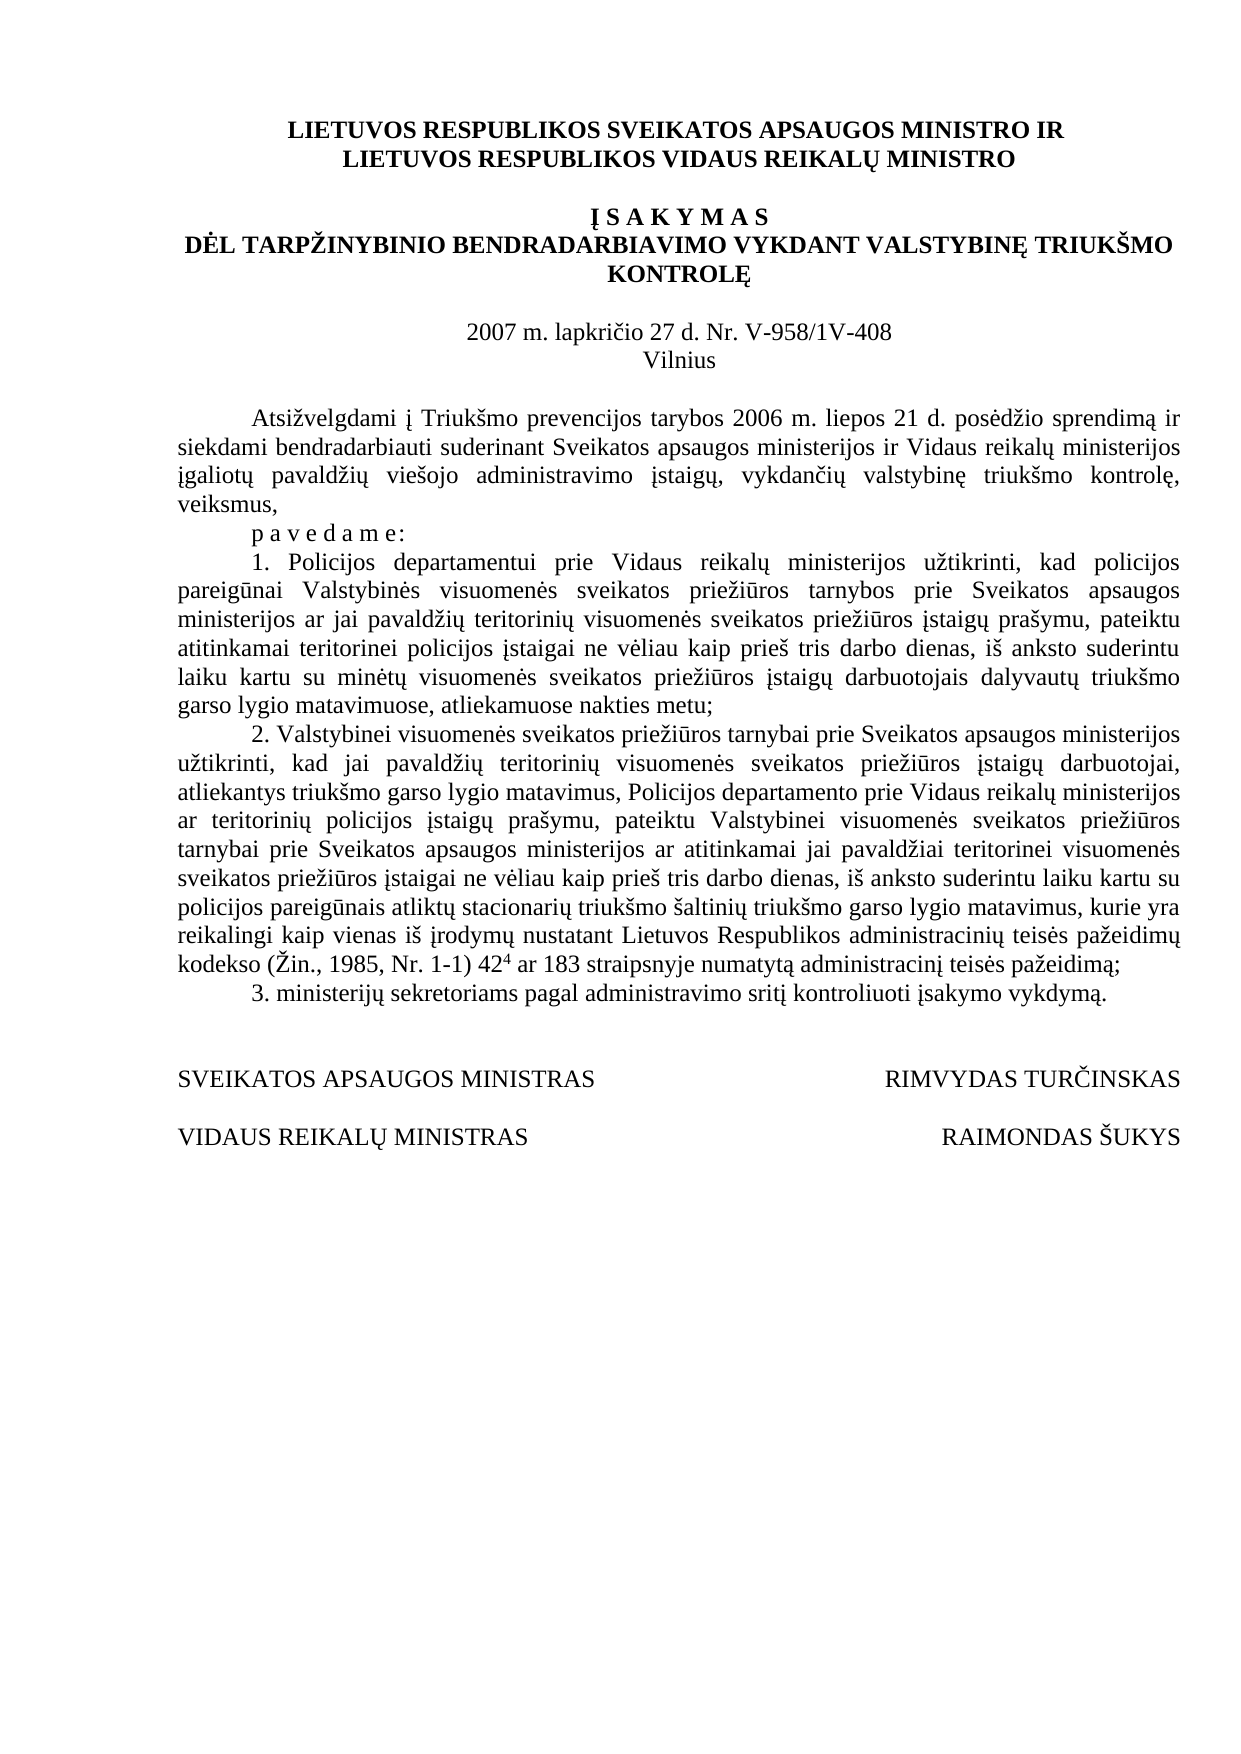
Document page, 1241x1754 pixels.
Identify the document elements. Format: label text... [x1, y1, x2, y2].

text SVEIKATOS APSAUGOS MINISTRAS RIMVYDAS TURČINSKAS [177, 1064, 1181, 1093]
text VIDAUS REIKALŲ MINISTRAS RAIMONDAS ŠUKYS [177, 1122, 1181, 1151]
text 2. Valstybinei visuomenės sveikatos priežiūros tarnybai prie Sveikatos apsaugos ministerijos užtikrinti, kad jai pavaldžių teritorinių visuomenės sveikatos priežiūros įstaigų darbuotojai, atliekantys triukšmo garso lygio matavimus, Policijos departamento prie Vidaus reikalų ministerijos ar teritorinių policijos įstaigų prašymu, pateiktu Valstybinei visuomenės sveikatos priežiūros tarnybai prie Sveikatos apsaugos ministerijos ar atitinkamai jai pavaldžiai teritorinei visuomenės sveikatos priežiūros įstaigai ne vėliau kaip prieš tris darbo dienas, iš anksto suderintu laiku kartu su policijos pareigūnais atliktų stacionarių triukšmo šaltinių triukšmo garso lygio matavimus, kurie yra reikalingi kaip vienas iš įrodymų nustatant Lietuvos Respublikos administracinių teisės pažeidimų kodekso (Žin., 1985, Nr. 1-1) 424 ar 183 straipsnyje numatytą administracinį teisės pažeidimą; [177, 719, 1181, 978]
text pavedame: [177, 518, 1181, 547]
text 1. Policijos departamentui prie Vidaus reikalų ministerijos užtikrinti, kad policijos pareigūnai Valstybinės visuomenės sveikatos priežiūros tarnybos prie Sveikatos apsaugos ministerijos ar jai pavaldžių teritorinių visuomenės sveikatos priežiūros įstaigų prašymu, pateiktu atitinkamai teritorinei policijos įstaigai ne vėliau kaip prieš tris darbo dienas, iš anksto suderintu laiku kartu su minėtų visuomenės sveikatos priežiūros įstaigų darbuotojais dalyvautų triukšmo garso lygio matavimuose, atliekamuose nakties metu; [177, 547, 1181, 719]
text LIETUVOS RESPUBLIKOS VIDAUS REIKALŲ MINISTRO [177, 144, 1181, 173]
text 3. ministerijų sekretoriams pagal administravimo sritį kontroliuoti įsakymo vykdymą. [177, 978, 1181, 1007]
text LIETUVOS RESPUBLIKOS SVEIKATOS APSAUGOS MINISTRO IR [177, 116, 1181, 144]
text Į S A K Y M A S [177, 202, 1181, 231]
text Atsižvelgdami į Triukšmo prevencijos tarybos 2006 m. liepos 21 d. posėdžio sprendimą ir siekdami bendradarbiauti suderinant Sveikatos apsaugos ministerijos ir Vidaus reikalų ministerijos įgaliotų pavaldžių viešojo administravimo įstaigų, vykdančių valstybinę triukšmo kontrolę, veiksmus, [177, 403, 1181, 518]
text Vilnius [177, 346, 1181, 374]
text 2007 m. lapkričio 27 d. Nr. V-958/1V-408 [177, 317, 1181, 346]
text DĖL TARPŽINYBINIO BENDRADARBIAVIMO VYKDANT VALSTYBINĘ TRIUKŠMO KONTROLĘ [177, 231, 1181, 288]
